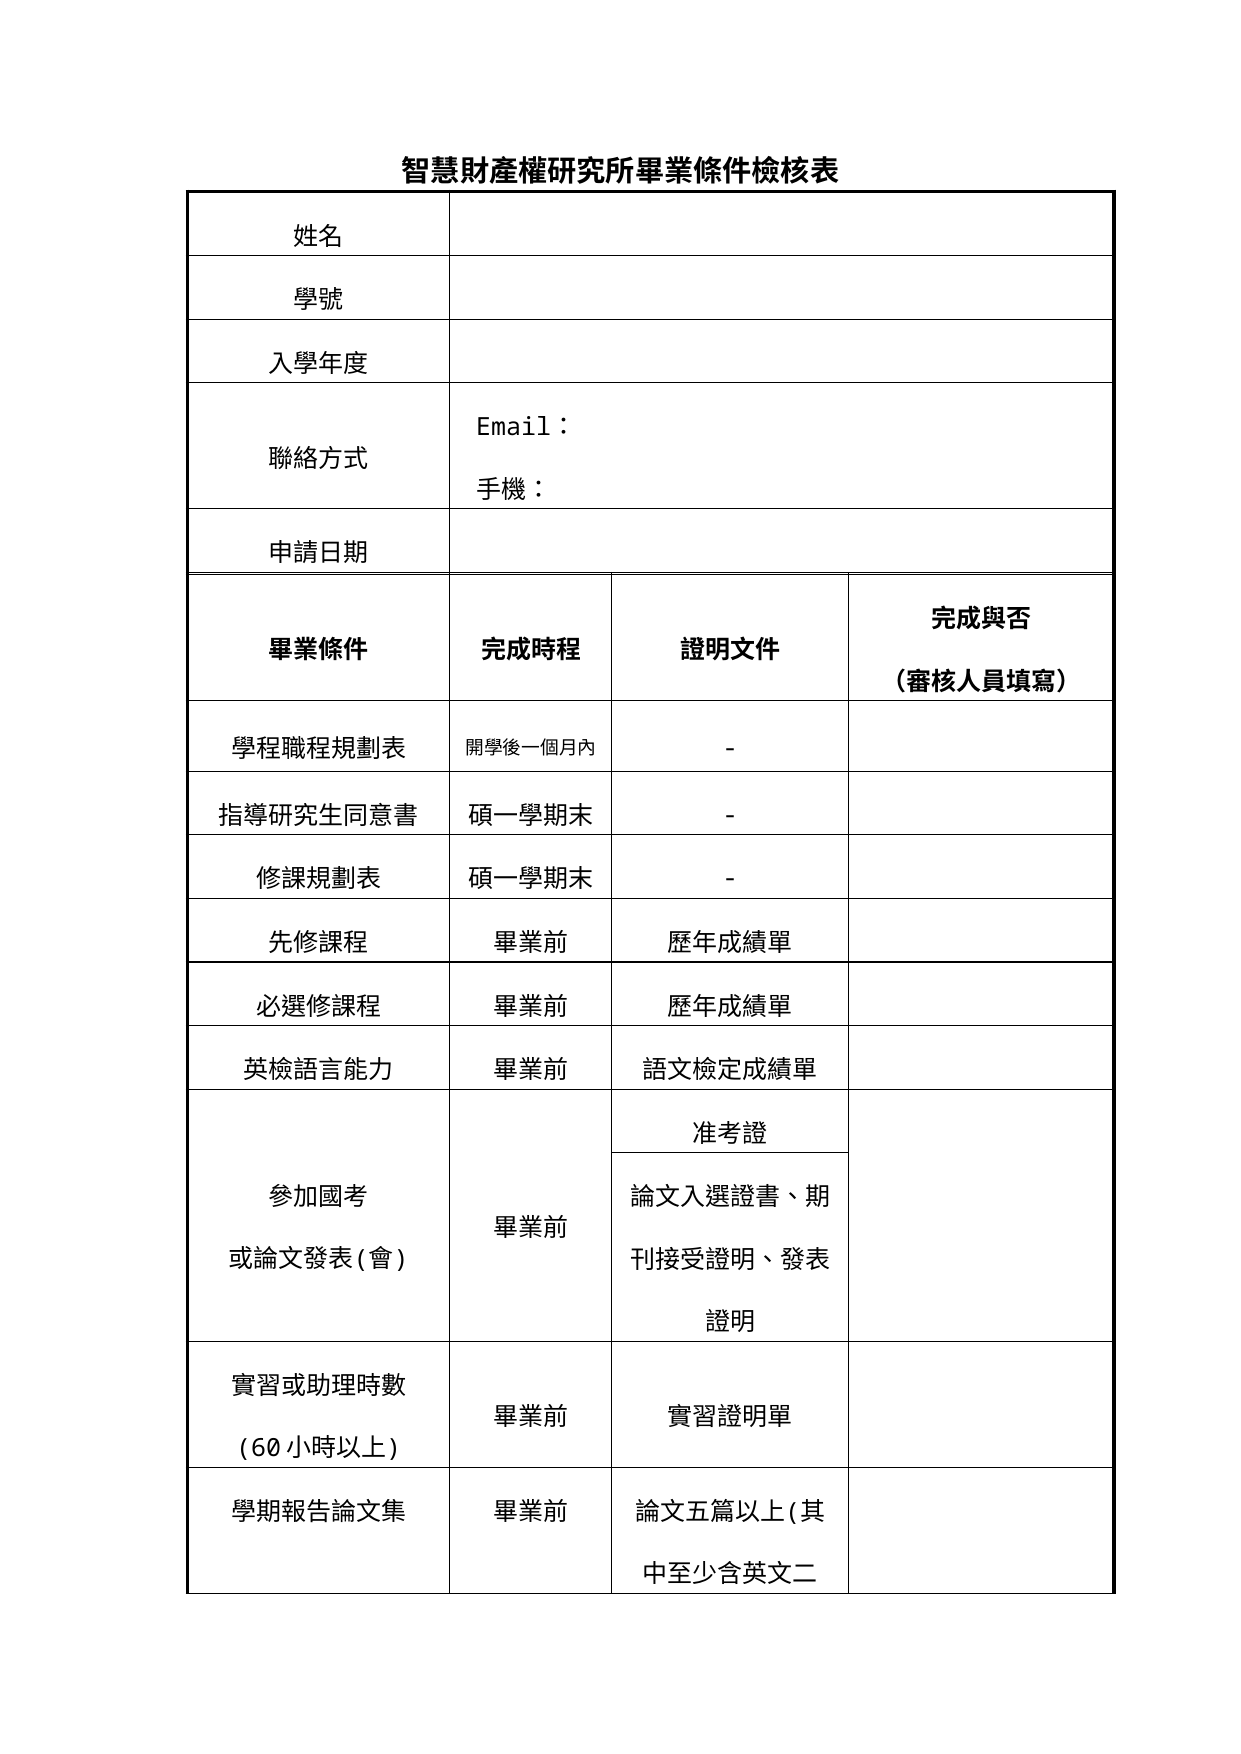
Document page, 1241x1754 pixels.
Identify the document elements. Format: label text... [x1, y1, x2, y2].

table_cell 先修課程 [189, 899, 449, 961]
table_cell [849, 1468, 1112, 1593]
table_cell 學期報告論文集 [189, 1468, 449, 1593]
table_cell 畢業前 [450, 1468, 611, 1593]
table_cell 學號 [189, 256, 449, 319]
table_cell 畢業條件 [189, 575, 449, 700]
table_cell 准考證 [612, 1090, 848, 1152]
table_cell 證明文件 [612, 575, 848, 700]
table_cell 參加國考 或論文發表(會) [189, 1090, 449, 1341]
table_cell [450, 256, 1112, 319]
table_cell [849, 1090, 1112, 1341]
table_cell - [612, 701, 848, 771]
table_cell 實習證明單 [612, 1342, 848, 1467]
table_cell - [612, 835, 848, 898]
table_cell 畢業前 [450, 899, 611, 961]
table_cell 歷年成績單 [612, 899, 848, 961]
table_cell [849, 963, 1112, 1025]
table_cell 論文五篇以上(其中至少含英文二 [612, 1468, 848, 1593]
table_cell 碩一學期末 [450, 772, 611, 834]
table_cell [849, 899, 1112, 961]
table_cell 實習或助理時數 (60小時以上) [189, 1342, 449, 1467]
table_cell 聯絡方式 [189, 383, 449, 508]
table_cell 畢業前 [450, 1342, 611, 1467]
table_header 姓名 [189, 193, 449, 255]
table_cell [849, 772, 1112, 834]
table_cell 畢業前 [450, 1090, 611, 1341]
table_cell 論文入選證書、期刊接受證明、發表證明 [612, 1153, 848, 1341]
table_cell [849, 1026, 1112, 1088]
table_cell 碩一學期末 [450, 835, 611, 898]
table_cell 歷年成績單 [612, 963, 848, 1025]
table_cell 畢業前 [450, 963, 611, 1025]
table_cell 畢業前 [450, 1026, 611, 1088]
table_cell 語文檢定成績單 [612, 1026, 848, 1088]
table_cell 修課規劃表 [189, 835, 449, 898]
table_cell [849, 1342, 1112, 1467]
table_cell [849, 701, 1112, 771]
table_cell 完成時程 [450, 575, 611, 700]
table_cell 指導研究生同意書 [189, 772, 449, 834]
table_cell 英檢語言能力 [189, 1026, 449, 1088]
table_cell [450, 509, 1112, 572]
table_cell - [612, 772, 848, 834]
table_cell 申請日期 [189, 509, 449, 572]
table_cell 入學年度 [189, 320, 449, 382]
text 智慧財產權研究所畢業條件檢核表 [187, 127, 1053, 189]
table_cell 必選修課程 [189, 963, 449, 1025]
table_header [450, 193, 1112, 255]
table_cell 開學後一個月內 [450, 701, 611, 771]
table_cell [849, 835, 1112, 898]
table_cell [450, 320, 1112, 382]
table_cell 學程職程規劃表 [189, 701, 449, 771]
table_cell 完成與否 （審核人員填寫） [849, 575, 1112, 700]
table_cell Email： 手機： [450, 383, 1112, 508]
